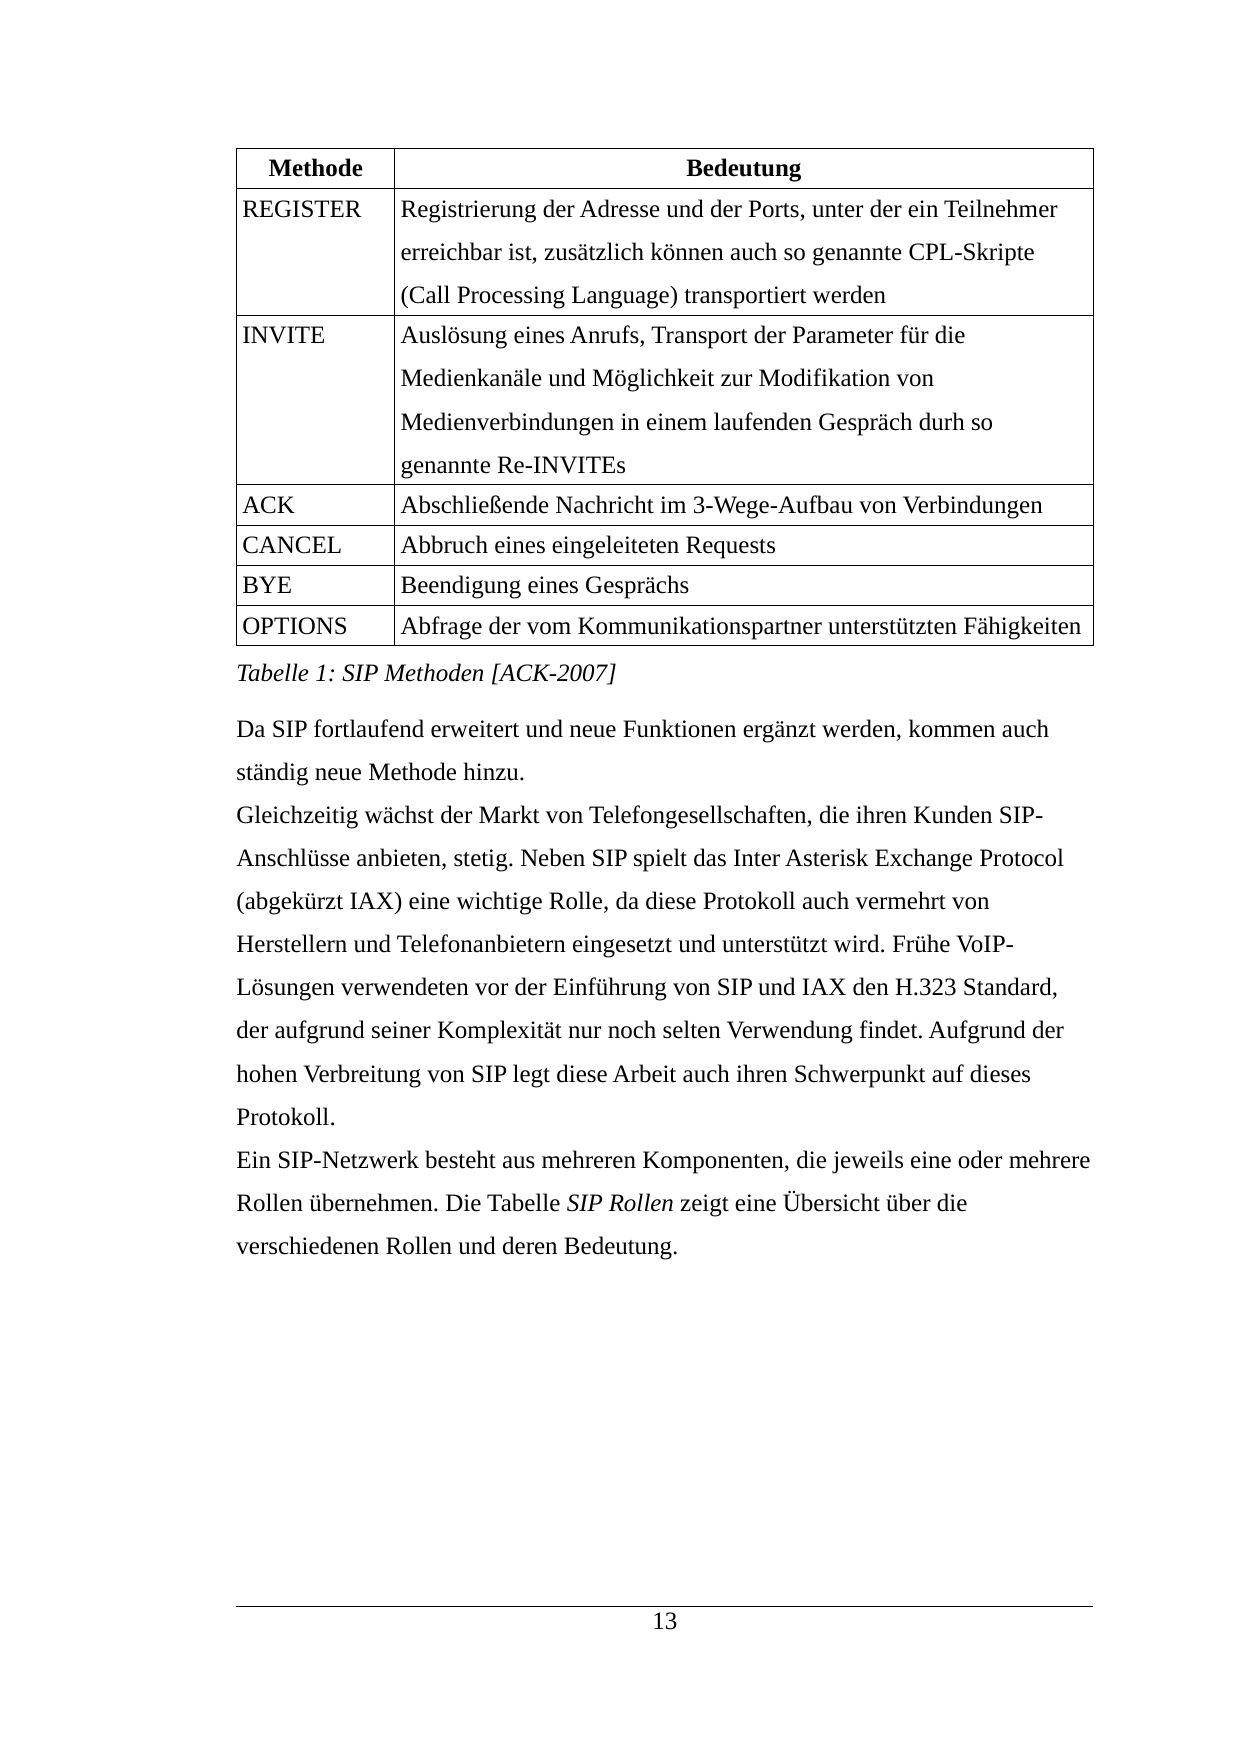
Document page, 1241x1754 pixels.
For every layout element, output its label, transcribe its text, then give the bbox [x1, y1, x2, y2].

table_cell Auslösung eines Anrufs, Transport der Parameter für die Medienkanäle und Möglichkeit zur Modifikation von Medienverbindungen in einem laufenden Gespräch durh so genannte Re-INVITEs [395, 316, 1093, 484]
table_cell CANCEL [237, 526, 394, 565]
table_cell Abfrage der vom Kommunikationspartner unterstützten Fähigkeiten [395, 606, 1093, 645]
table_cell Abschließende Nachricht im 3-Wege-Aufbau von Verbindungen [395, 485, 1093, 524]
table_header Bedeutung [395, 149, 1093, 188]
table_cell INVITE [237, 316, 394, 484]
text Gleichzeitig wächst der Markt von Telefongesellschaften, die ihren Kunden SIP-Anschlüsse anbieten, stetig. Neben SIP spielt das Inter Asterisk Exchange Protocol (abgekürzt IAX) eine wichtige Rolle, da diese Protokoll auch vermehrt von Herstellern und Telefonanbietern eingesetzt und unterstützt wird. Frühe VoIP-Lösungen verwendeten vor der Einführung von SIP und IAX den H.323 Standard, der aufgrund seiner Komplexität nur noch selten Verwendung findet. Aufgrund der hohen Verbreitung von SIP legt diese Arbeit auch ihren Schwerpunkt auf dieses Protokoll. [236, 800, 1093, 1131]
table_cell Beendigung eines Gesprächs [395, 566, 1093, 605]
table_cell Registrierung der Adresse und der Ports, unter der ein Teilnehmer erreichbar ist, zusätzlich können auch so genannte CPL-Skripte (Call Processing Language) transportiert werden [395, 189, 1093, 314]
text Tabelle 1: SIP Methoden [ACK-2007] [236, 658, 1093, 687]
table_cell OPTIONS [237, 606, 394, 645]
table_cell Abbruch eines eingeleiteten Requests [395, 526, 1093, 565]
table_cell REGISTER [237, 189, 394, 314]
text Da SIP fortlaufend erweitert und neue Funktionen ergänzt werden, kommen auch ständig neue Methode hinzu. [236, 714, 1093, 786]
text Ein SIP-Netzwerk besteht aus mehreren Komponenten, die jeweils eine oder mehrere Rollen übernehmen. Die Tabelle SIP Rollen zeigt eine Übersicht über die verschiedenen Rollen und deren Bedeutung. [236, 1145, 1093, 1260]
table_cell BYE [237, 566, 394, 605]
table_header Methode [237, 149, 394, 188]
table_cell ACK [237, 485, 394, 524]
